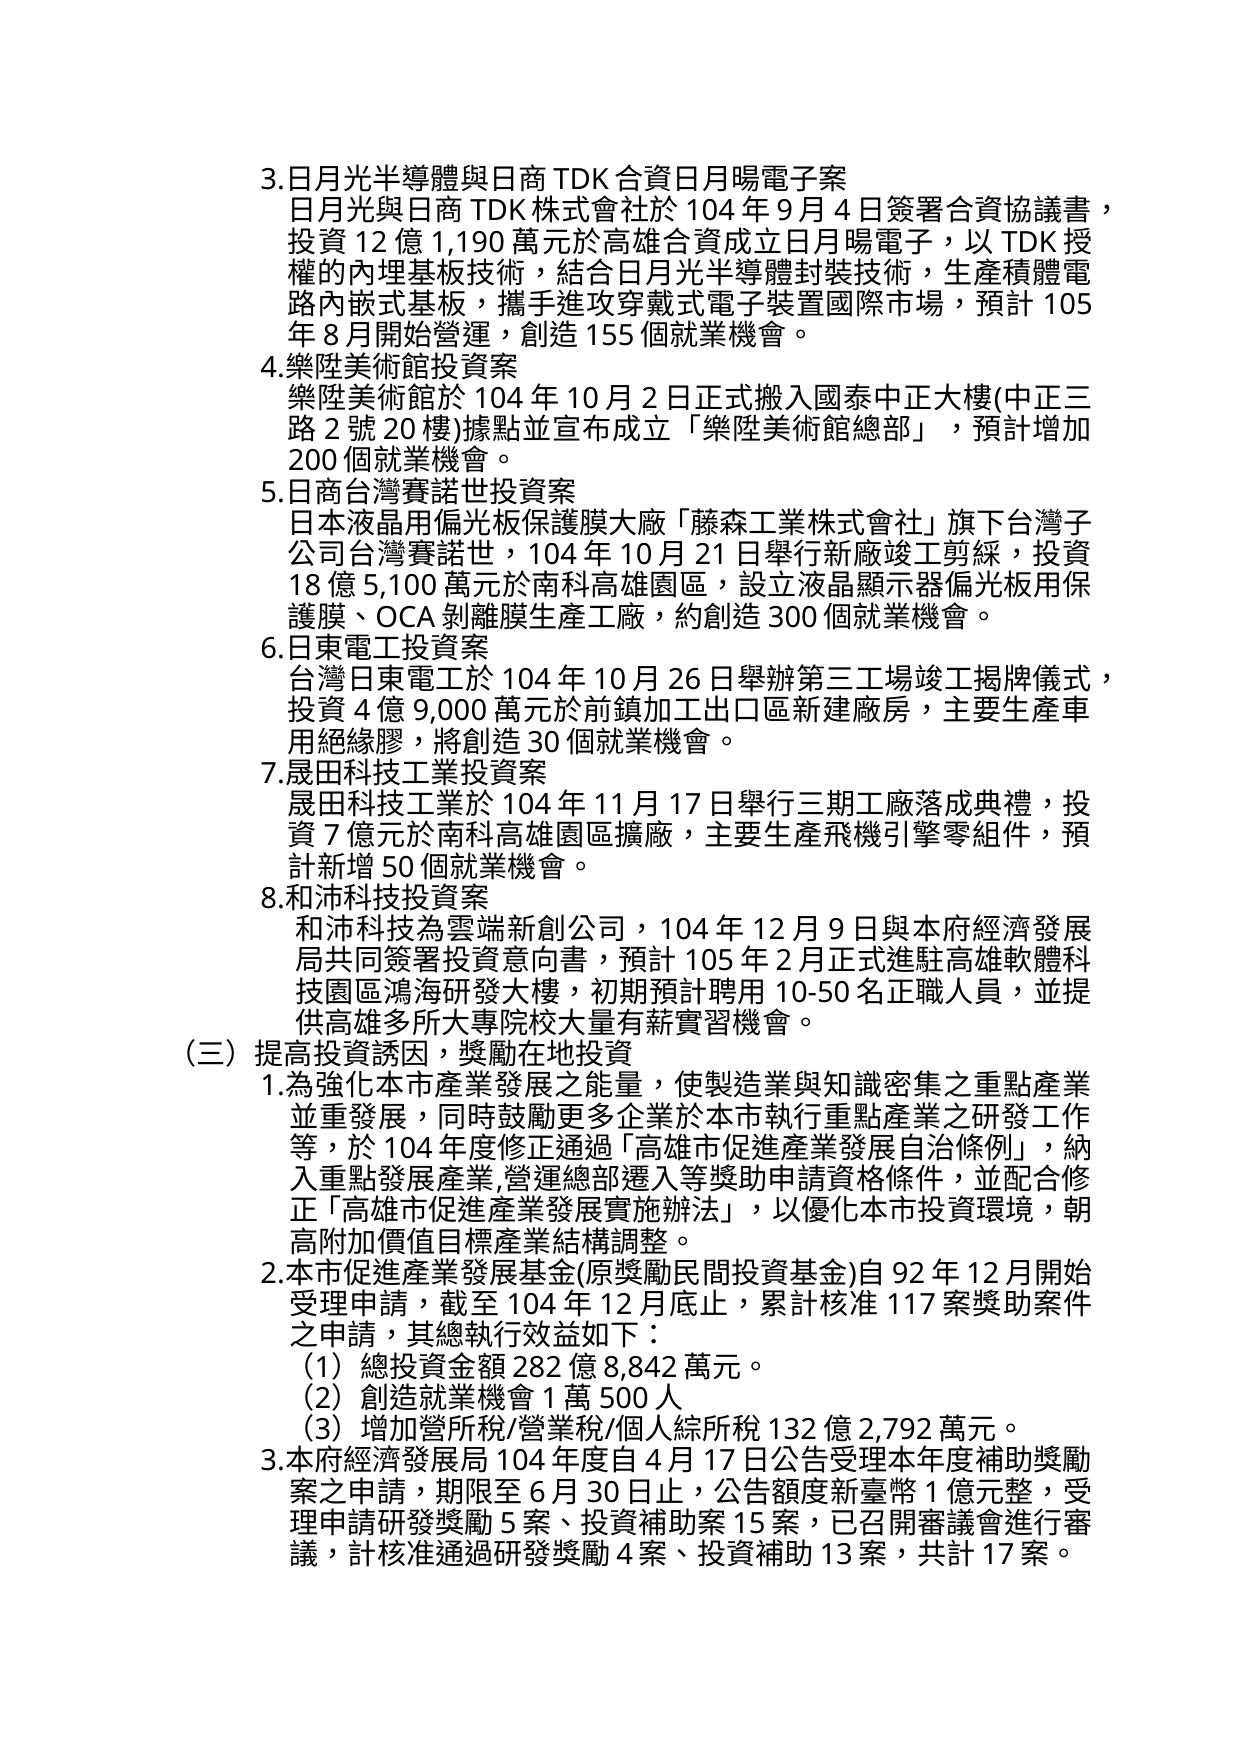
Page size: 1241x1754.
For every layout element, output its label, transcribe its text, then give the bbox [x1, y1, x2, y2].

text （2）創造就業機會1萬500人 [285, 1383, 1092, 1414]
text 5.日商台灣賽諾世投資案 [260, 477, 1092, 508]
text 日月光與日商TDK株式會社於104年9月4日簽署合資協議書，投資12億1,190萬元於高雄合資成立日月暘電子，以TDK授權的內埋基板技術，結合日月光半導體封裝技術，生產積體電路內嵌式基板，攜手進攻穿戴式電子裝置國際市場，預計105年8月開始營運，創造155個就業機會。 [288, 196, 1092, 352]
text 1.為強化本市產業發展之能量，使製造業與知識密集之重點產業並重發展，同時鼓勵更多企業於本市執行重點產業之研發工作等，於104年度修正通過「高雄市促進產業發展自治條例」，納入重點發展產業,營運總部遷入等獎助申請資格條件，並配合修正「高雄市促進產業發展實施辦法」，以優化本市投資環境，朝高附加價值目標產業結構調整。 [260, 1071, 1092, 1258]
text 8.和沛科技投資案 [260, 883, 1092, 914]
text 2.本市促進產業發展基金(原獎勵民間投資基金)自92年12月開始受理申請，截至104年12月底止，累計核准117案獎助案件之申請，其總執行效益如下： [260, 1258, 1092, 1352]
text （1）總投資金額282億8,842萬元。 [285, 1352, 1092, 1383]
text 和沛科技為雲端新創公司，104年12月9日與本府經濟發展局共同簽署投資意向書，預計105年2月正式進駐高雄軟體科技園區鴻海研發大樓，初期預計聘用10-50名正職人員，並提供高雄多所大專院校大量有薪實習機會。 [295, 914, 1092, 1039]
text （三）提高投資誘因，獎勵在地投資 [148, 1039, 1092, 1071]
text 晟田科技工業於104年11月17日舉行三期工廠落成典禮，投資7億元於南科高雄園區擴廠，主要生產飛機引擎零組件，預計新增50個就業機會。 [288, 789, 1092, 883]
text 6.日東電工投資案 [260, 633, 1092, 664]
text 7.晟田科技工業投資案 [260, 758, 1092, 789]
text 樂陞美術館於104年10月2日正式搬入國泰中正大樓(中正三路2號20樓)據點並宣布成立「樂陞美術館總部」，預計增加200個就業機會。 [288, 383, 1092, 477]
text 3.本府經濟發展局104年度自4月17日公告受理本年度補助獎勵案之申請，期限至6月30日止，公告額度新臺幣1億元整，受理申請研發獎勵5案、投資補助案15案，已召開審議會進行審議，計核准通過研發獎勵4案、投資補助13案，共計17案。 [260, 1446, 1092, 1571]
text 台灣日東電工於104年10月26日舉辦第三工場竣工揭牌儀式，投資4億9,000萬元於前鎮加工出口區新建廠房，主要生產車用絕緣膠，將創造30個就業機會。 [288, 664, 1092, 758]
text 4.樂陞美術館投資案 [260, 352, 1092, 383]
text （3）增加營所稅/營業稅/個人綜所稅132億2,792萬元。 [285, 1414, 1092, 1446]
text 日本液晶用偏光板保護膜大廠「藤森工業株式會社」旗下台灣子公司台灣賽諾世，104年10月21日舉行新廠竣工剪綵，投資18億5,100萬元於南科高雄園區，設立液晶顯示器偏光板用保護膜、OCA剝離膜生產工廠，約創造300個就業機會。 [288, 508, 1092, 633]
text 3.日月光半導體與日商TDK合資日月暘電子案 [260, 164, 1092, 196]
